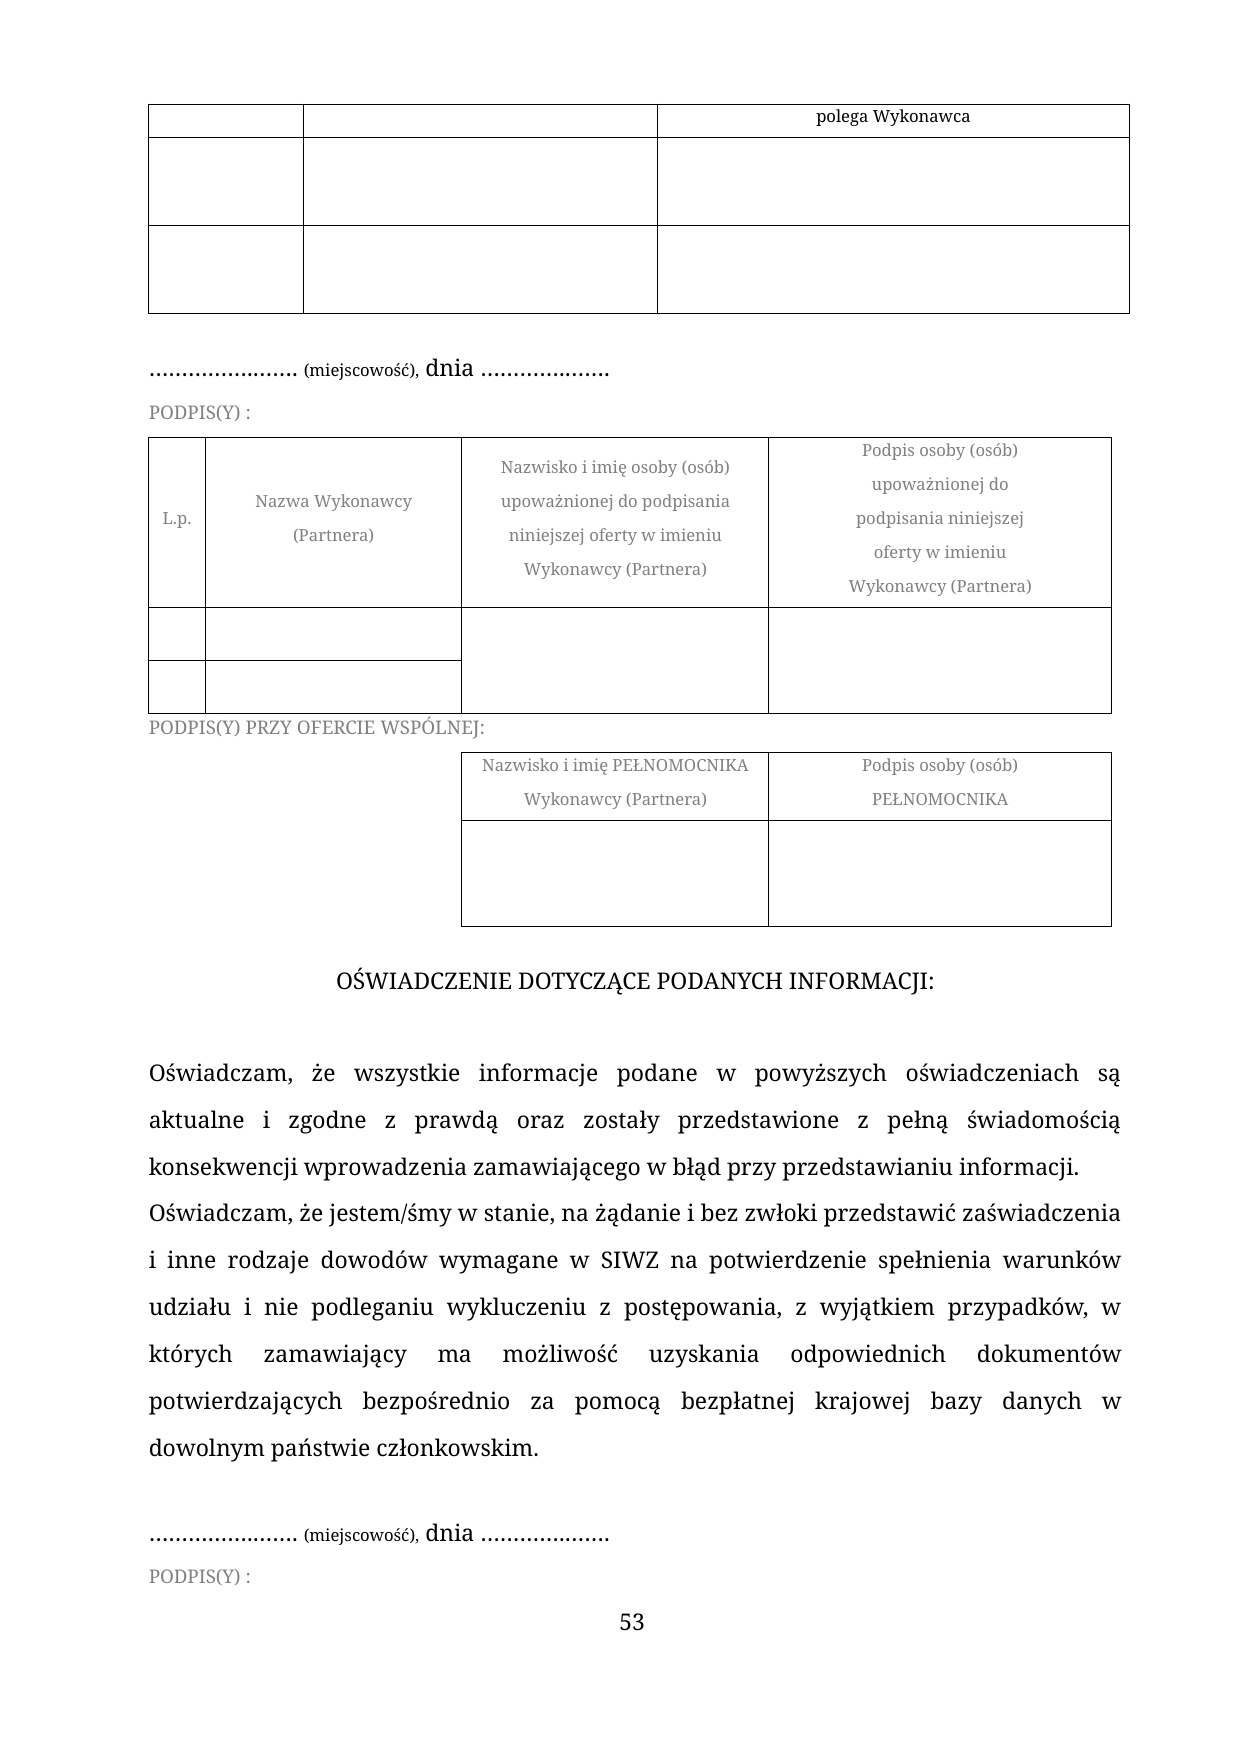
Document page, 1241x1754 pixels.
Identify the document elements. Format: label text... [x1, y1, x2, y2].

table_cell [462, 821, 768, 926]
text …………….……. (miejscowość), dnia ………….……. [148, 1517, 1122, 1548]
text PODPIS(Y) : [148, 1564, 1122, 1589]
table_cell [205, 873, 461, 926]
table_cell [769, 821, 1111, 926]
table_cell [205, 820, 461, 873]
table_cell [206, 608, 461, 660]
table_header [149, 752, 205, 820]
table_header [304, 105, 657, 137]
table_header [149, 105, 303, 137]
table_cell [304, 226, 657, 313]
table_cell [149, 138, 303, 225]
text PODPIS(Y) PRZY OFERCIE WSPÓLNEJ: [148, 714, 1122, 739]
text Oświadczam, że jestem/śmy w stanie, na żądanie i bez zwłoki przedstawić zaświadczenia i inne rodzaje dowodów wymagane w SIWZ na potwierdzenie spełnienia warunków udziału i nie podleganiu wykluczeniu z postępowania, z wyjątkiem przypadków, w których zamawiający ma możliwość uzyskania odpowiednich dokumentów potwierdzających bezpośrednio za pomocą bezpłatnej krajowej bazy danych w dowolnym państwie członkowskim. [148, 1197, 1122, 1463]
text OŚWIADCZENIE DOTYCZĄCE PODANYCH INFORMACJI: [148, 965, 1122, 996]
table_cell [462, 608, 768, 713]
table_header Podpis osoby (osób) PEŁNOMOCNIKA [769, 753, 1111, 820]
table_header L.p. [149, 438, 205, 607]
table_cell [149, 820, 205, 873]
table_cell [149, 661, 205, 713]
text PODPIS(Y) : [148, 399, 1122, 424]
table_header Nazwisko i imię osoby (osób) upoważnionej do podpisania niniejszej oferty w imieniu Wykonawcy (Partnera) [462, 438, 768, 607]
table_cell [149, 873, 205, 926]
table_header Podpis osoby (osób) upoważnionej do podpisania niniejszej oferty w imieniu Wykonawcy (Partnera) [769, 438, 1111, 607]
table_cell [149, 226, 303, 313]
table_cell [658, 226, 1129, 313]
table_header Nazwisko i imię PEŁNOMOCNIKA Wykonawcy (Partnera) [462, 753, 768, 820]
table_header polega Wykonawca [658, 105, 1129, 137]
table_cell [206, 661, 461, 713]
table_cell [769, 608, 1111, 713]
text Oświadczam, że wszystkie informacje podane w powyższych oświadczeniach są aktualne i zgodne z prawdą oraz zostały przedstawione z pełną świadomością konsekwencji wprowadzenia zamawiającego w błąd przy przedstawianiu informacji. [148, 1057, 1122, 1182]
table_header [205, 752, 461, 820]
table_header Nazwa Wykonawcy (Partnera) [206, 438, 461, 607]
table_cell [149, 608, 205, 660]
table_cell [304, 138, 657, 225]
table_cell [658, 138, 1129, 225]
text …………….……. (miejscowość), dnia ………….……. [148, 352, 1122, 383]
